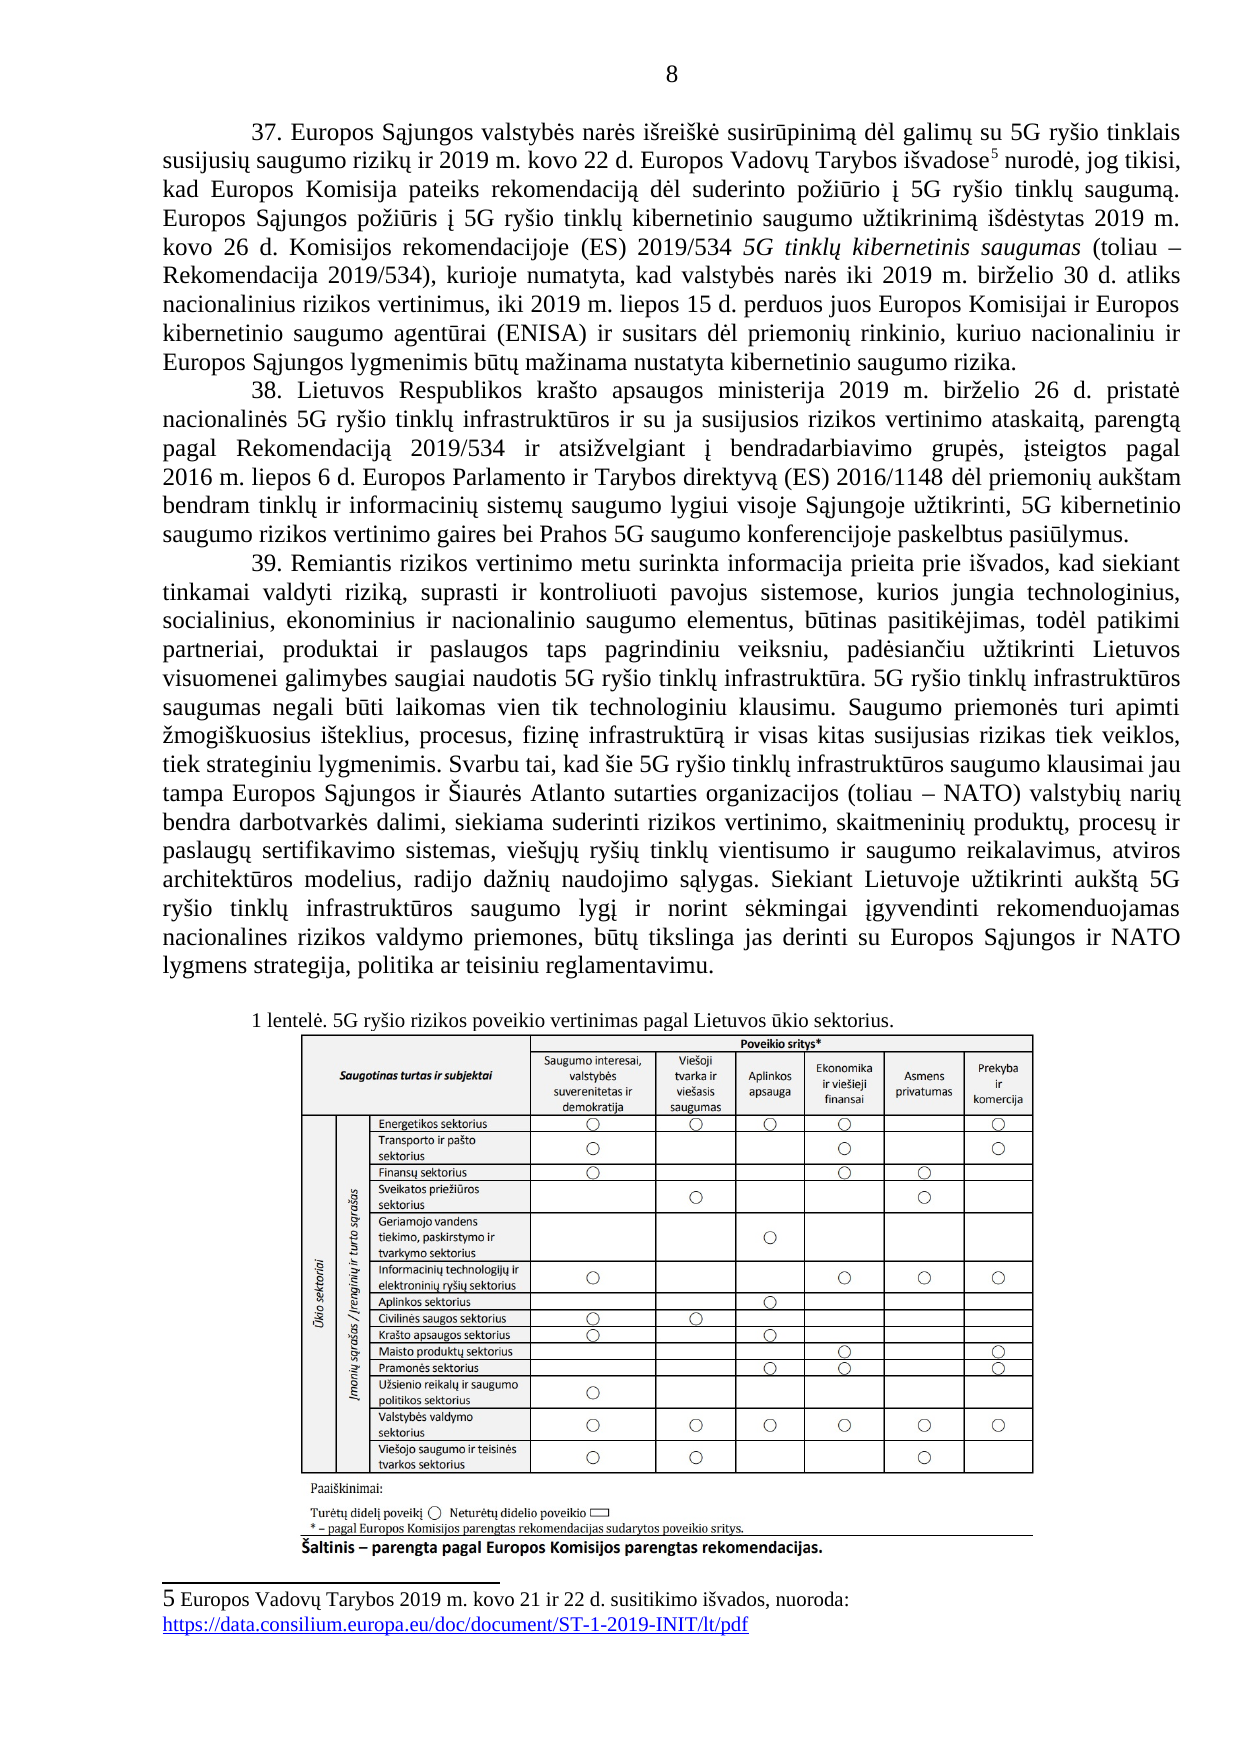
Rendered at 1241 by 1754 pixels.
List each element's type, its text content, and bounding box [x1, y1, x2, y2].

text 1 lentelė. 5G ryšio rizikos poveikio vertinimas pagal Lietuvos ūkio sektorius. [162, 1008, 1181, 1032]
text Europos Vadovų Tarybos 2019 m. kovo 21 ir 22 d. susitikimo išvados, nuoroda: https://data.consilium.europa.eu/doc/document/ST-1-2019-INIT/lt/pdf [162, 1583, 1181, 1636]
text 37. Europos Sąjungos valstybės narės išreiškė susirūpinimą dėl galimų su 5G ryšio tinklais susijusių saugumo rizikų ir 2019 m. kovo 22 d. Europos Vadovų Tarybos išvadose nurodė, jog tikisi, kad Europos Komisija pateiks rekomendaciją dėl suderinto požiūrio į 5G ryšio tinklų saugumą. Europos Sąjungos požiūris į 5G ryšio tinklų kibernetinio saugumo užtikrinimą išdėstytas 2019 m. kovo 26 d. Komisijos rekomendacijoje (ES) 2019/534 5G tinklų kibernetinis saugumas (toliau – Rekomendacija 2019/534), kurioje numatyta, kad valstybės narės iki 2019 m. birželio 30 d. atliks nacionalinius rizikos vertinimus, iki 2019 m. liepos 15 d. perduos juos Europos Komisijai ir Europos kibernetinio saugumo agentūrai (ENISA) ir susitars dėl priemonių rinkinio, kuriuo nacionaliniu ir Europos Sąjungos lygmenimis būtų mažinama nustatyta kibernetinio saugumo rizika. [162, 117, 1181, 375]
text 39. Remiantis rizikos vertinimo metu surinkta informacija prieita prie išvados, kad siekiant tinkamai valdyti riziką, suprasti ir kontroliuoti pavojus sistemose, kurios jungia technologinius, socialinius, ekonominius ir nacionalinio saugumo elementus, būtinas pasitikėjimas, todėl patikimi partneriai, produktai ir paslaugos taps pagrindiniu veiksniu, padėsiančiu užtikrinti Lietuvos visuomenei galimybes saugiai naudotis 5G ryšio tinklų infrastruktūra. 5G ryšio tinklų infrastruktūros saugumas negali būti laikomas vien tik technologiniu klausimu. Saugumo priemonės turi apimti žmogiškuosius išteklius, procesus, fizinę infrastruktūrą ir visas kitas susijusias rizikas tiek veiklos, tiek strateginiu lygmenimis. Svarbu tai, kad šie 5G ryšio tinklų infrastruktūros saugumo klausimai jau tampa Europos Sąjungos ir Šiaurės Atlanto sutarties organizacijos (toliau – NATO) valstybių narių bendra darbotvarkės dalimi, siekiama suderinti rizikos vertinimo, skaitmeninių produktų, procesų ir paslaugų sertifikavimo sistemas, viešųjų ryšių tinklų vientisumo ir saugumo reikalavimus, atviros architektūros modelius, radijo dažnių naudojimo sąlygas. Siekiant Lietuvoje užtikrinti aukštą 5G ryšio tinklų infrastruktūros saugumo lygį ir norint sėkmingai įgyvendinti rekomenduojamas nacionalines rizikos valdymo priemones, būtų tikslinga jas derinti su Europos Sąjungos ir NATO lygmens strategija, politika ar teisiniu reglamentavimu. [162, 548, 1181, 979]
text 38. Lietuvos Respublikos krašto apsaugos ministerija 2019 m. birželio 26 d. pristatė nacionalinės 5G ryšio tinklų infrastruktūros ir su ja susijusios rizikos vertinimo ataskaitą, parengtą pagal Rekomendaciją 2019/534 ir atsižvelgiant į bendradarbiavimo grupės, įsteigtos pagal 2016 m. liepos 6 d. Europos Parlamento ir Tarybos direktyvą (ES) 2016/1148 dėl priemonių aukštam bendram tinklų ir informacinių sistemų saugumo lygiui visoje Sąjungoje užtikrinti, 5G kibernetinio saugumo rizikos vertinimo gaires bei Prahos 5G saugumo konferencijoje paskelbtus pasiūlymus. [162, 375, 1181, 548]
